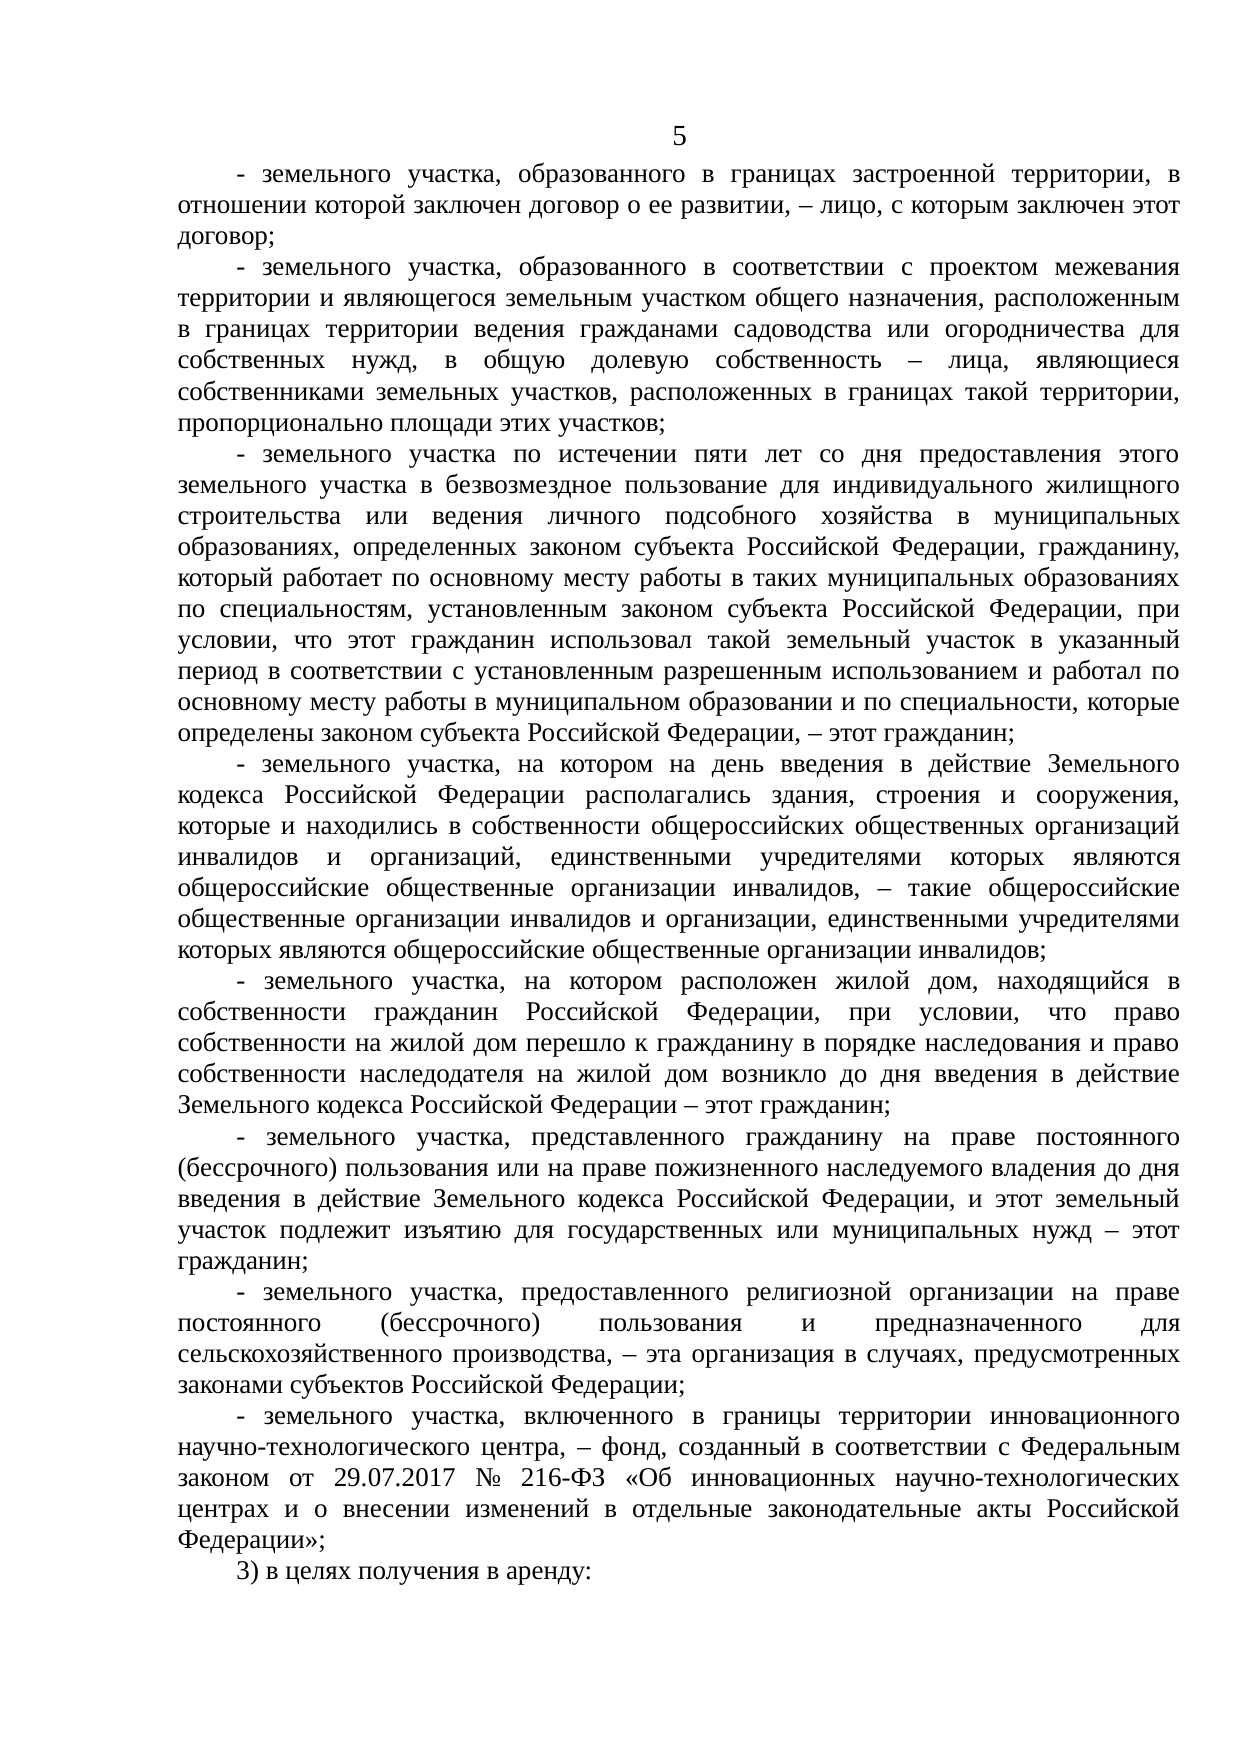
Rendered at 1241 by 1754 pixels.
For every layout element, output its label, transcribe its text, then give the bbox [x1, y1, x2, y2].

text - земельного участка, на котором на день введения в действие Земельного кодекса Российской Федерации располагались здания, строения и сооружения, которые и находились в собственности общероссийских общественных организаций инвалидов и организаций, единственными учредителями которых являются общероссийские общественные организации инвалидов, – такие общероссийские общественные организации инвалидов и организации, единственными учредителями которых являются общероссийские общественные организации инвалидов; [177, 747, 1181, 965]
text - земельного участка, на котором расположен жилой дом, находящийся в собственности гражданин Российской Федерации, при условии, что право собственности на жилой дом перешло к гражданину в порядке наследования и право собственности наследодателя на жилой дом возникло до дня введения в действие Земельного кодекса Российской Федерации – этот гражданин; [177, 965, 1181, 1120]
text - земельного участка, предоставленного религиозной организации на праве постоянного (бессрочного) пользования и предназначенного для сельскохозяйственного производства, – эта организация в случаях, предусмотренных законами субъектов Российской Федерации; [177, 1275, 1181, 1399]
text - земельного участка, представленного гражданину на праве постоянного (бессрочного) пользования или на праве пожизненного наследуемого владения до дня введения в действие Земельного кодекса Российской Федерации, и этот земельный участок подлежит изъятию для государственных или муниципальных нужд – этот гражданин; [177, 1120, 1181, 1275]
text - земельного участка, образованного в соответствии с проектом межевания территории и являющегося земельным участком общего назначения, расположенным в границах территории ведения гражданами садоводства или огородничества для собственных нужд, в общую долевую собственность – лица, являющиеся собственниками земельных участков, расположенных в границах такой территории, пропорционально площади этих участков; [177, 251, 1181, 437]
text - земельного участка, образованного в границах застроенной территории, в отношении которой заключен договор о ее развитии, – лицо, с которым заключен этот договор; [177, 158, 1181, 251]
text 3) в целях получения в аренду: [177, 1554, 1181, 1586]
text - земельного участка, включенного в границы территории инновационного научно-технологического центра, – фонд, созданный в соответствии с Федеральным законом от 29.07.2017 № 216-ФЗ «Об инновационных научно-технологических центрах и о внесении изменений в отдельные законодательные акты Российской Федерации»; [177, 1399, 1181, 1554]
text - земельного участка по истечении пяти лет со дня предоставления этого земельного участка в безвозмездное пользование для индивидуального жилищного строительства или ведения личного подсобного хозяйства в муниципальных образованиях, определенных законом субъекта Российской Федерации, гражданину, который работает по основному месту работы в таких муниципальных образованиях по специальностям, установленным законом субъекта Российской Федерации, при условии, что этот гражданин использовал такой земельный участок в указанный период в соответствии с установленным разрешенным использованием и работал по основному месту работы в муниципальном образовании и по специальности, которые определены законом субъекта Российской Федерации, – этот гражданин; [177, 437, 1181, 747]
